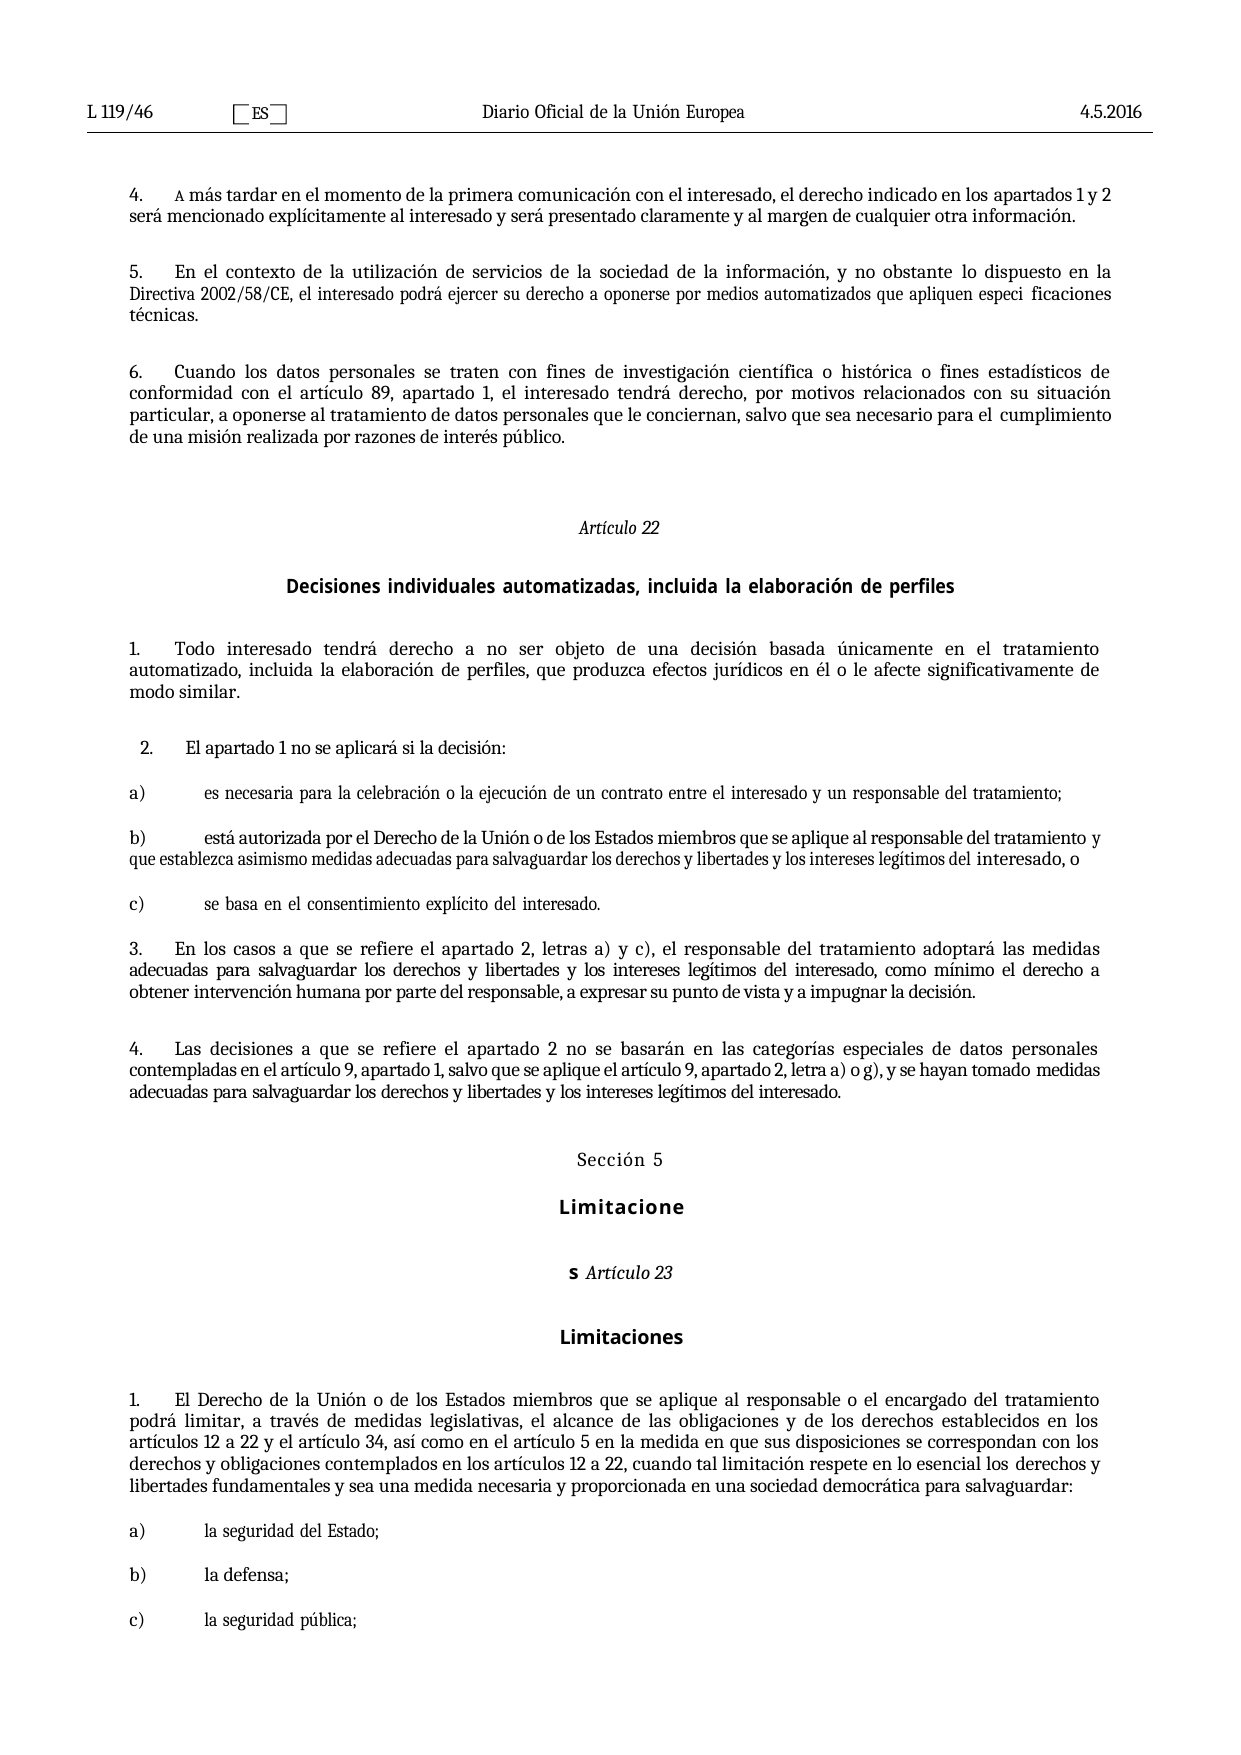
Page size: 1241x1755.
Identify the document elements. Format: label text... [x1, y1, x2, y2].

list Cuando los datos personales se traten con fines de investigación científica o histórica o fines estadísticos de conformidad con el artículo 89, apartado 1, el interesado tendrá derecho, por motivos relacionados con su situación particular, a oponerse al tratamiento de datos personales que le conciernan, salvo que sea necesario para el cumplimiento de una misión realizada por razones de interés público. [129, 361, 1111, 448]
list En los casos a que se refiere el apartado 2, letras a) y c), el responsable del tratamiento adoptará las medidas adecuadas para salvaguardar los derechos y libertades y los intereses legítimos del interesado, como mínimo el derecho a obtener intervención humana por parte del responsable, a expresar su punto de vista y a impugnar la decisión. [129, 938, 1101, 1003]
list la seguridad pública; [129, 1608, 1111, 1631]
list a más tardar en el momento de la primera comunicación con el interesado, el derecho indicado en los apartados 1 y 2 será mencionado explícitamente al interesado y será presentado claramente y al margen de cualquier otra información. [129, 184, 1111, 227]
list se basa en el consentimiento explícito del interesado. [129, 892, 1111, 915]
text Artículo 22 [194, 516, 1047, 539]
list El apartado 1 no se aplicará si la decisión: [140, 737, 1111, 760]
text Sección 5 [194, 1148, 1047, 1171]
list la seguridad del Estado; [129, 1519, 1111, 1542]
list El Derecho de la Unión o de los Estados miembros que se aplique al responsable o el encargado del tratamiento podrá limitar, a través de medidas legislativas, el alcance de las obligaciones y de los derechos establecidos en los artículos 12 a 22 y el artículo 34, así como en el artículo 5 en la medida en que sus disposiciones se correspondan con los derechos y obligaciones contemplados en los artículos 12 a 22, cuando tal limitación respete en lo esencial los derechos y libertades fundamentales y sea una medida necesaria y proporcionada en una sociedad democrática para salvaguardar: [129, 1389, 1101, 1497]
subtitle Decisiones individuales automatizadas, incluida la elaboración de perfiles [194, 573, 1047, 600]
text Limitaciones Artículo 23 Limitaciones [555, 1193, 687, 1351]
list es necesaria para la celebración o la ejecución de un contrato entre el interesado y un responsable del tratamiento; [129, 781, 1111, 804]
list está autorizada por el Derecho de la Unión o de los Estados miembros que se aplique al responsable del tratamiento y que establezca asimismo medidas adecuadas para salvaguardar los derechos y libertades y los intereses legítimos del interesado, o [129, 827, 1101, 871]
list En el contexto de la utilización de servicios de la sociedad de la información, y no obstante lo dispuesto en la Directiva 2002/58/CE, el interesado podrá ejercer su derecho a oponerse por medios automatizados que apliquen especi­ ficaciones técnicas. [129, 261, 1111, 327]
list la defensa; [129, 1564, 1111, 1587]
list Todo interesado tendrá derecho a no ser objeto de una decisión basada únicamente en el tratamiento automatizado, incluida la elaboración de perfiles, que produzca efectos jurídicos en él o le afecte significativamente de modo similar. [129, 638, 1101, 703]
list Las decisiones a que se refiere el apartado 2 no se basarán en las categorías especiales de datos personales contempladas en el artículo 9, apartado 1, salvo que se aplique el artículo 9, apartado 2, letra a) o g), y se hayan tomado medidas adecuadas para salvaguardar los derechos y libertades y los intereses legítimos del interesado. [129, 1038, 1101, 1103]
